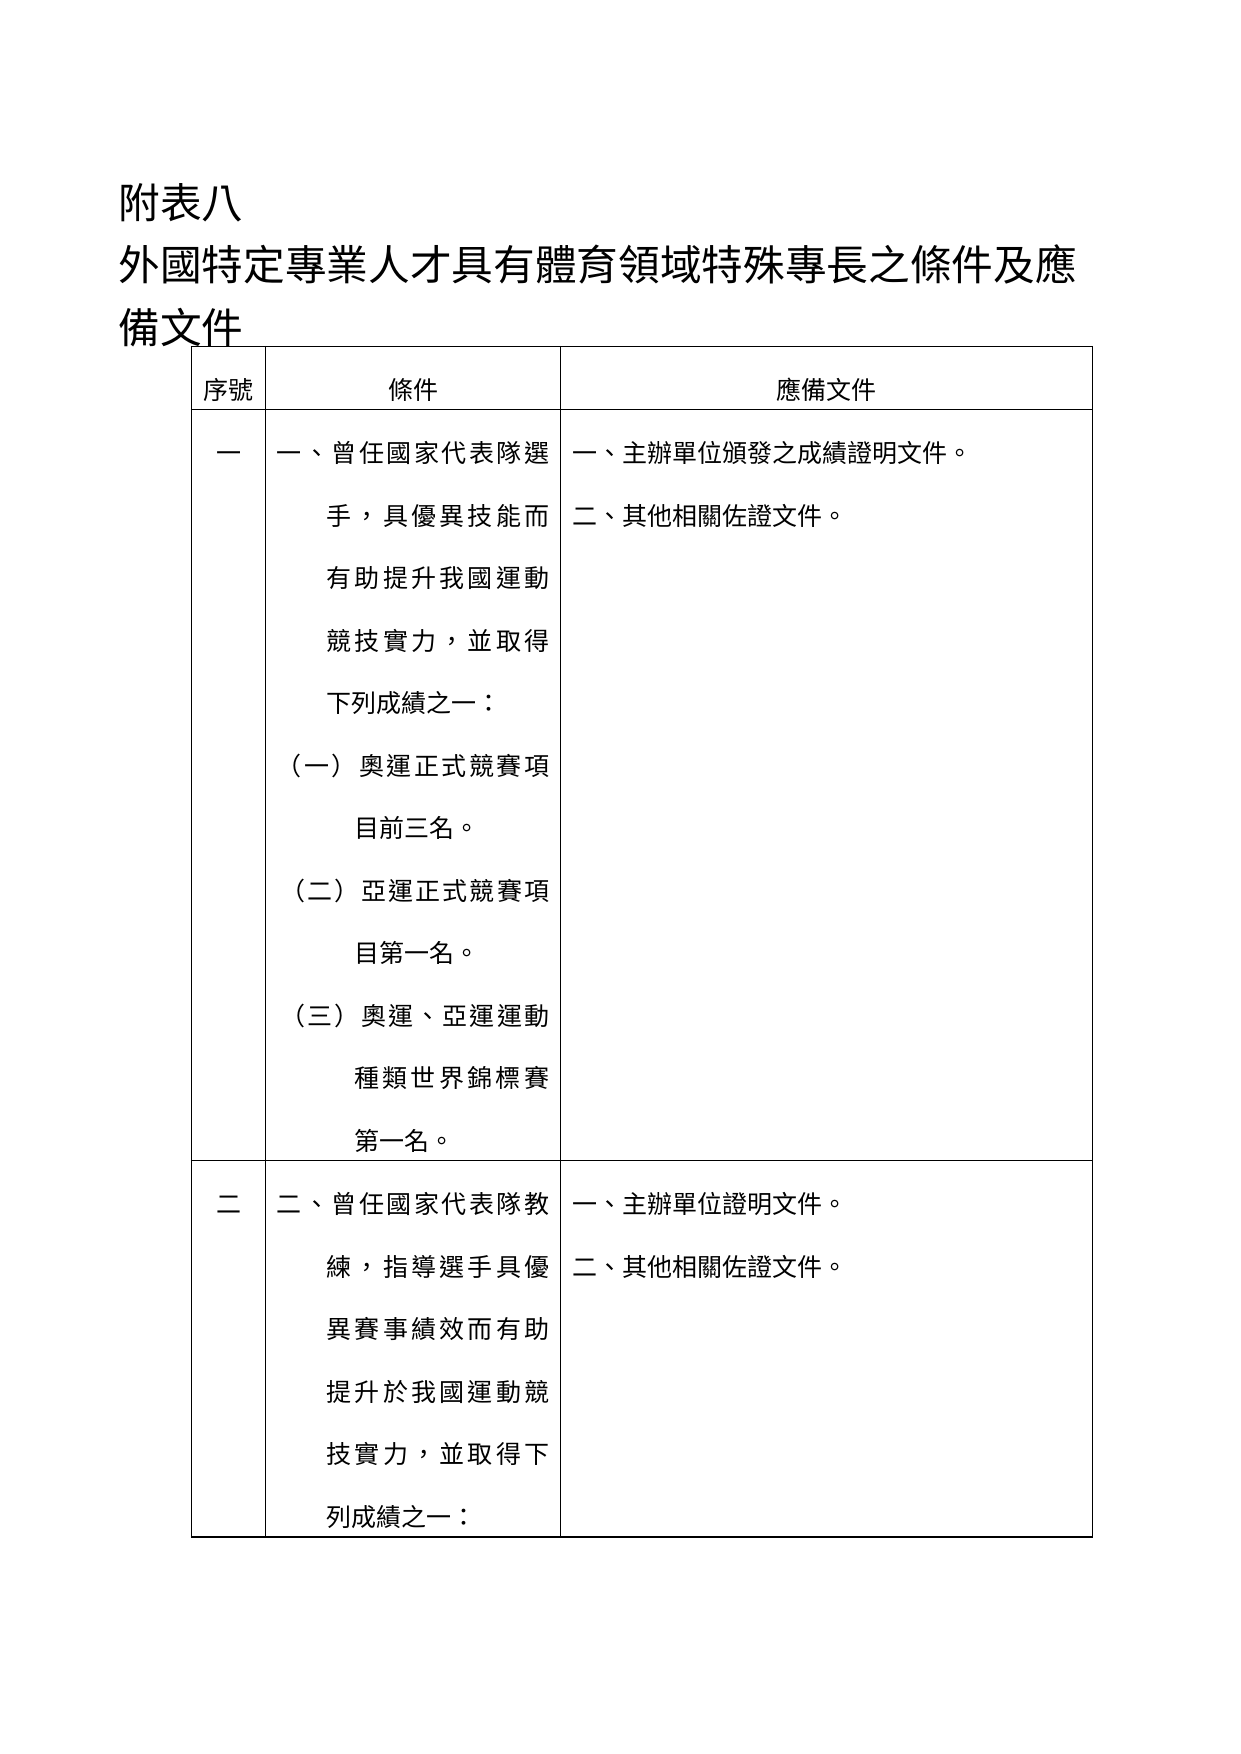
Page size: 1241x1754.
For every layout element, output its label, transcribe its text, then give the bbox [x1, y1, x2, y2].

table_cell 二、曾任國家代表隊教練，指導選手具優異賽事績效而有助提升於我國運動競技實力，並取得下列成績之一： [266, 1161, 560, 1536]
text 附表八 [118, 158, 1107, 221]
table_cell 一、主辦單位證明文件。 二、其他相關佐證文件。 [561, 1161, 1092, 1536]
table_cell 二 [192, 1161, 265, 1536]
table_cell 一、主辦單位頒發之成績證明文件。 二、其他相關佐證文件。 [561, 410, 1092, 1160]
table_cell 一 [192, 410, 265, 1160]
text 外國特定專業人才具有體育領域特殊專長之條件及應備文件 [118, 221, 1107, 346]
table_header 應備文件 [561, 347, 1092, 409]
table_header 序號 [192, 347, 265, 409]
table_header 條件 [266, 347, 560, 409]
table_cell 一、曾任國家代表隊選手，具優異技能而有助提升我國運動競技實力，並取得下列成績之一： （一）奧運正式競賽項目前三名。 （二）亞運正式競賽項目第一名。 （三）奧運、亞運運動種類世界錦標賽第一名。 [266, 410, 560, 1160]
